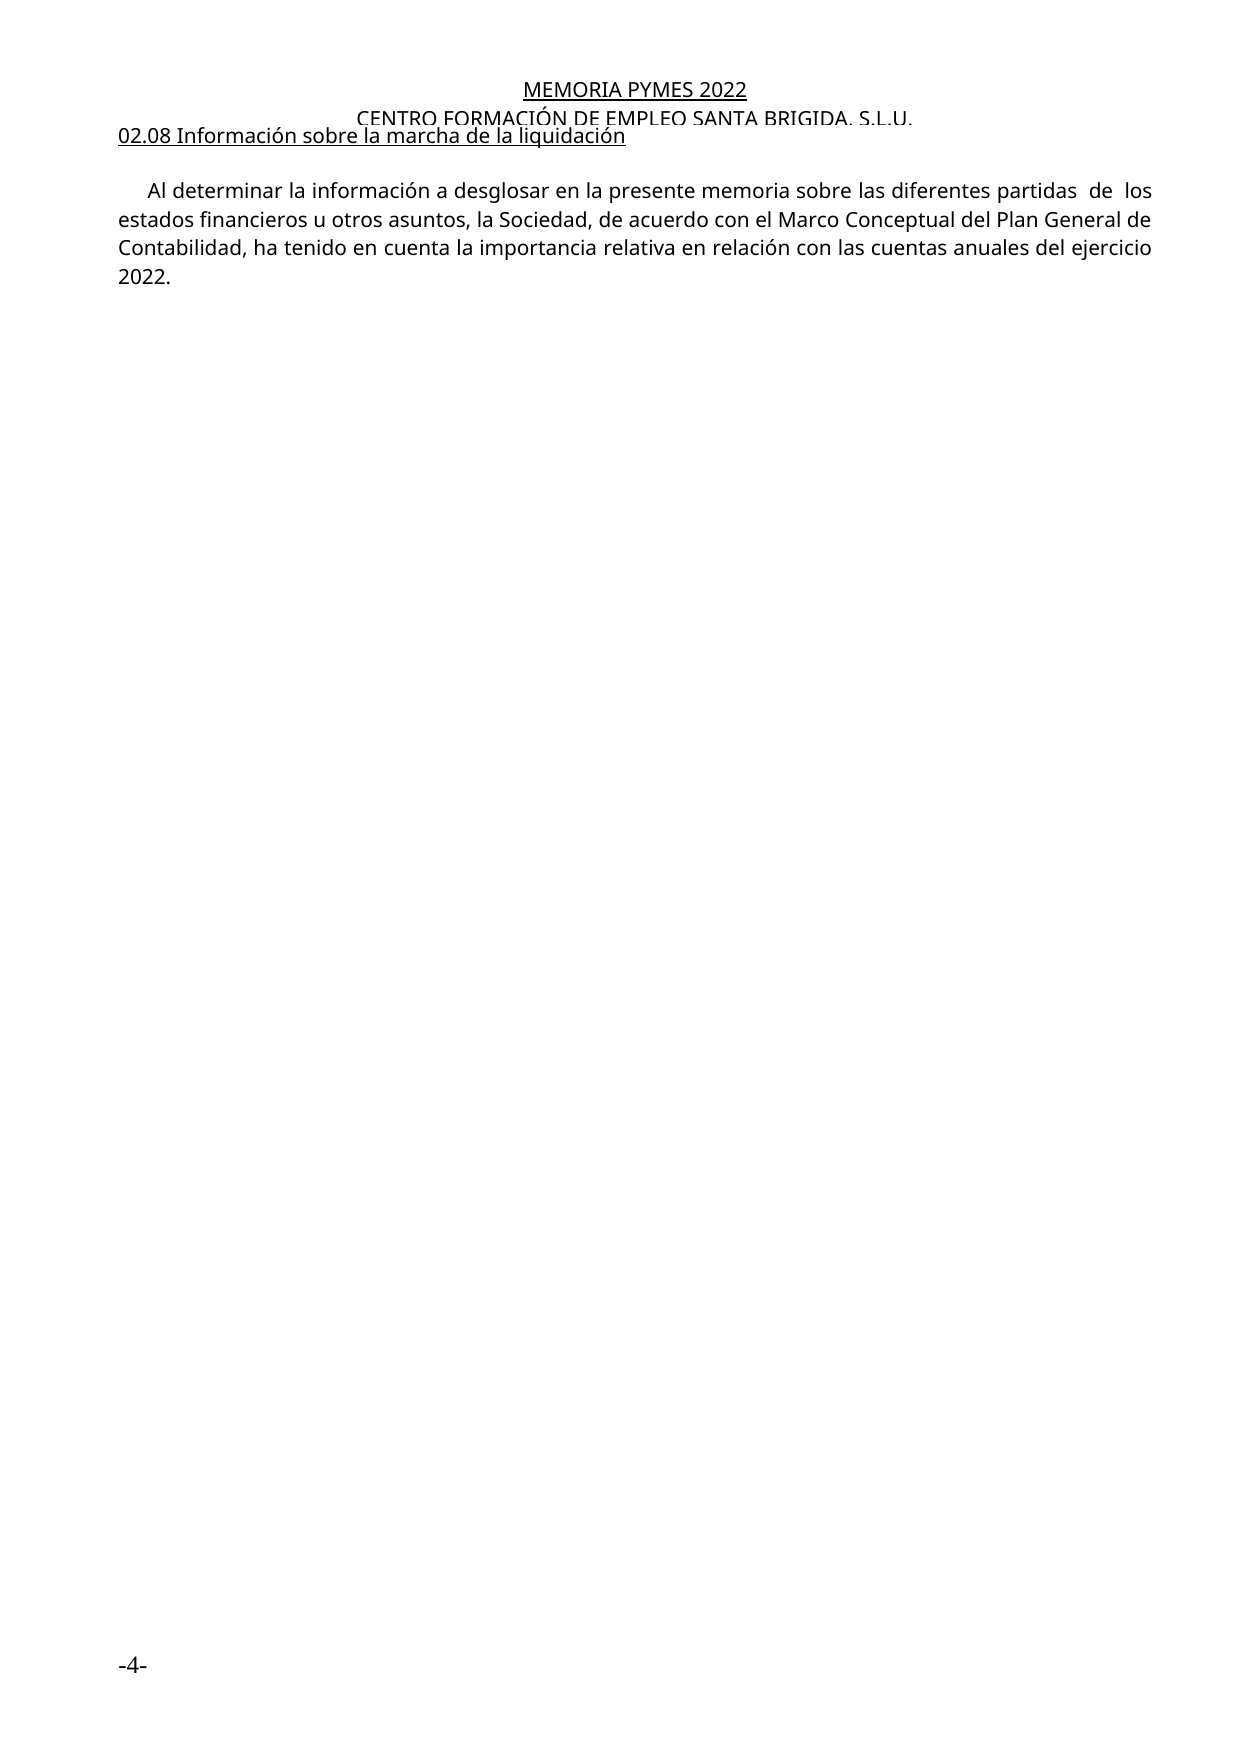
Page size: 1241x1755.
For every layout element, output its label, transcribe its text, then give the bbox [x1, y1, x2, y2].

text Al determinar la información a desglosar en la presente memoria sobre las diferentes partidas de los estados financieros u otros asuntos, la Sociedad, de acuerdo con el Marco Conceptual del Plan General de Contabilidad, ha tenido en cuenta la importancia relativa en relación con las cuentas anuales del ejercicio 2022. [118, 177, 1152, 290]
text 02.08 Información sobre la marcha de la liquidación [118, 121, 1163, 149]
